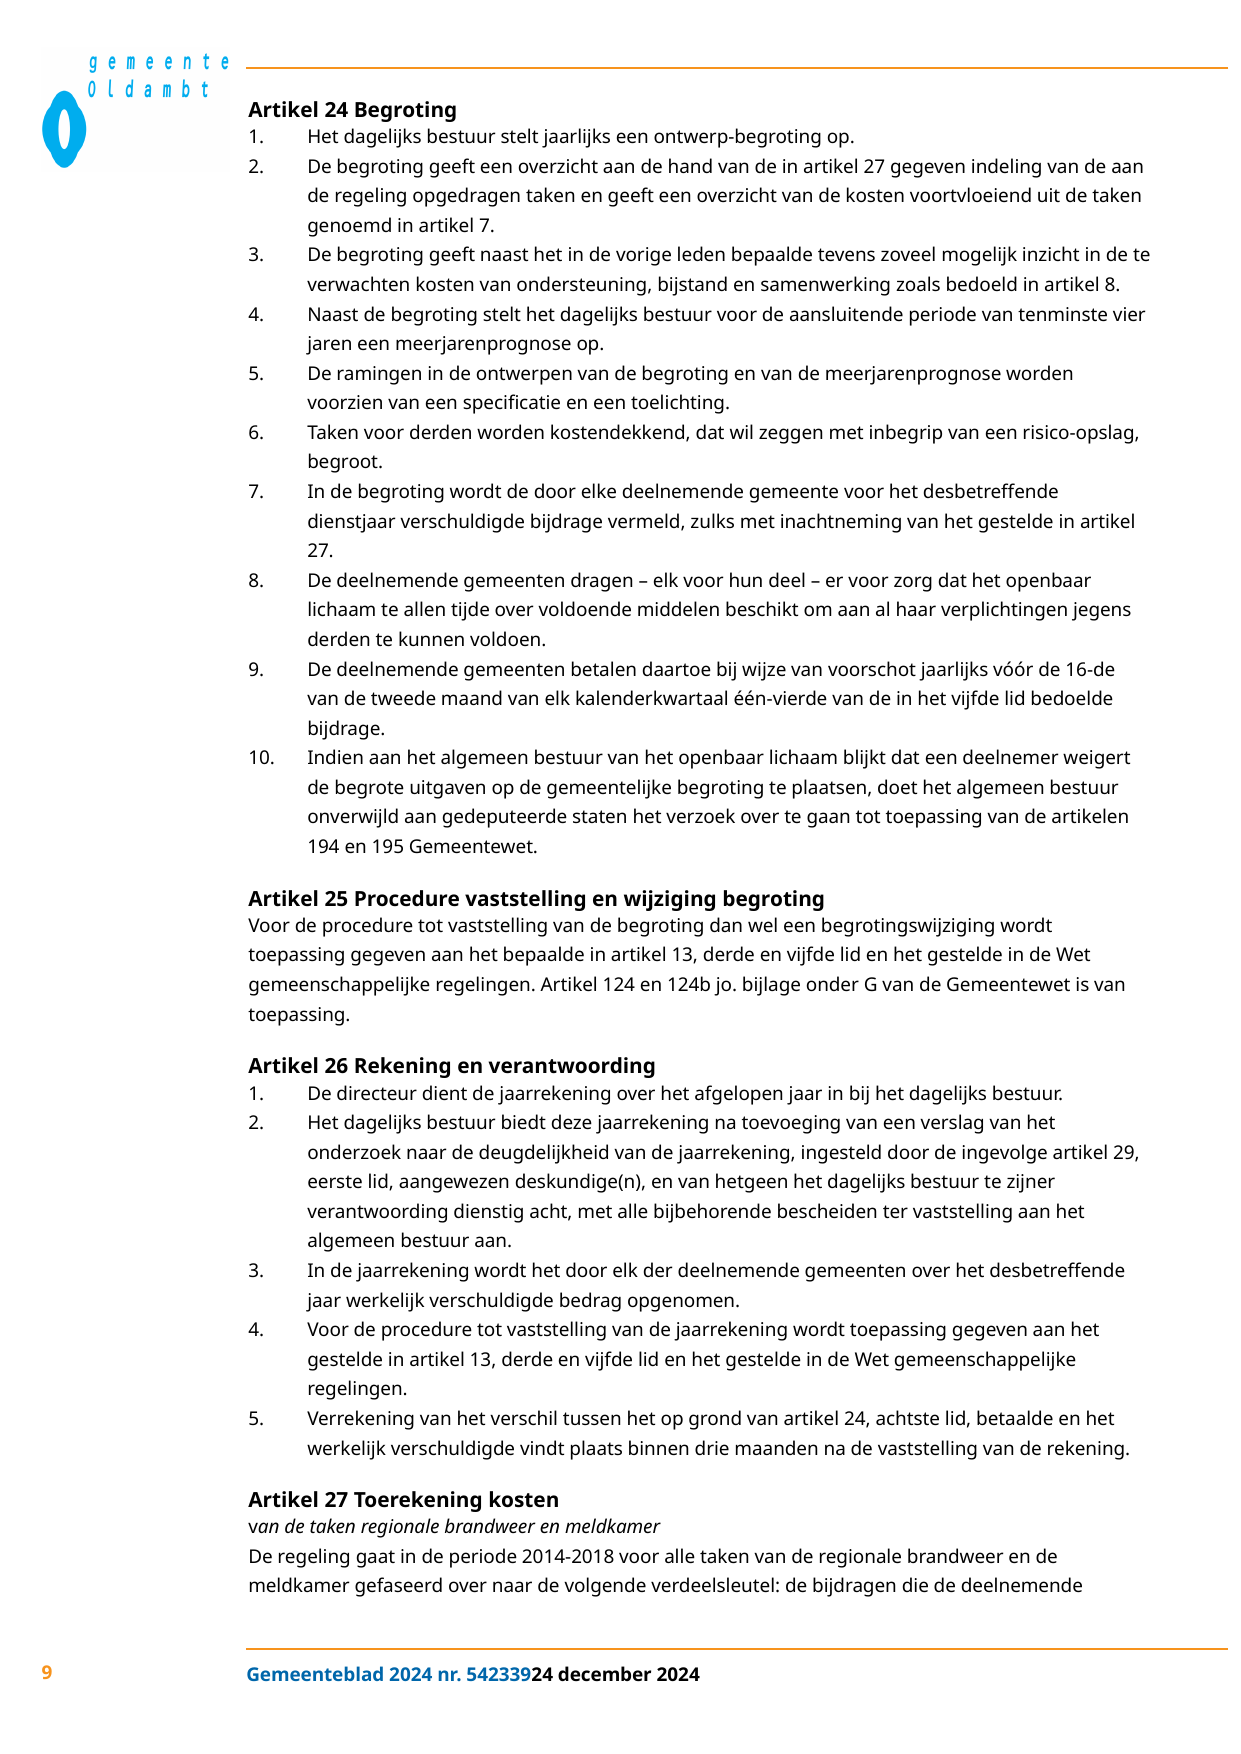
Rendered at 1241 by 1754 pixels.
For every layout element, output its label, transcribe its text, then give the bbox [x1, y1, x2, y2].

list De directeur dient de jaarrekening over het afgelopen jaar in bij het dagelijks bestuur. [248, 1080, 1152, 1105]
list In de jaarrekening wordt het door elk der deelnemende gemeenten over het desbetreffende jaar werkelijk verschuldigde bedrag opgenomen. [248, 1257, 1152, 1312]
list Het dagelijks bestuur biedt deze jaarrekening na toevoeging van een verslag van het onderzoek naar de deugdelijkheid van de jaarrekening, ingesteld door de ingevolge artikel 29, eerste lid, aangewezen deskundige(n), en van hetgeen het dagelijks bestuur te zijner verantwoording dienstig acht, met alle bijbehorende bescheiden ter vaststelling aan het algemeen bestuur aan. [248, 1109, 1152, 1253]
picture [41, 47, 231, 172]
list De begroting geeft naast het in de vorige leden bepaalde tevens zoveel mogelijk inzicht in de te verwachten kosten van ondersteuning, bijstand en samenwerking zoals bedoeld in artikel 8. [248, 242, 1152, 297]
list Taken voor derden worden kostendekkend, dat wil zeggen met inbegrip van een risico-opslag, begroot. [248, 419, 1152, 474]
list Voor de procedure tot vaststelling van de jaarrekening wordt toepassing gegeven aan het gestelde in artikel 13, derde en vijfde lid en het gestelde in de Wet gemeenschappelijke regelingen. [248, 1316, 1152, 1401]
list De ramingen in de ontwerpen van de begroting en van de meerjarenprognose worden voorzien van een specificatie en een toelichting. [248, 360, 1152, 415]
list Het dagelijks bestuur stelt jaarlijks een ontwerp-begroting op. [248, 123, 1152, 149]
text Artikel 25 Procedure vaststelling en wijziging begroting [248, 884, 1152, 912]
list Indien aan het algemeen bestuur van het openbaar lichaam blijkt dat een deelnemer weigert de begrote uitgaven op de gemeentelijke begroting te plaatsen, doet het algemeen bestuur onverwijld aan gedeputeerde staten het verzoek over te gaan tot toepassing van de artikelen 194 en 195 Gemeentewet. [248, 744, 1152, 859]
text van de taken regionale brandweer en meldkamer [248, 1513, 1152, 1539]
list Verrekening van het verschil tussen het op grond van artikel 24, achtste lid, betaalde en het werkelijk verschuldigde vindt plaats binnen drie maanden na de vaststelling van de rekening. [248, 1405, 1152, 1460]
list In de begroting wordt de door elke deelnemende gemeente voor het desbetreffende dienstjaar verschuldigde bijdrage vermeld, zulks met inachtneming van het gestelde in artikel 27. [248, 478, 1152, 563]
list Naast de begroting stelt het dagelijks bestuur voor de aansluitende periode van tenminste vier jaren een meerjarenprognose op. [248, 301, 1152, 356]
list De deelnemende gemeenten dragen – elk voor hun deel – er voor zorg dat het openbaar lichaam te allen tijde over voldoende middelen beschikt om aan al haar verplichtingen jegens derden te kunnen voldoen. [248, 567, 1152, 652]
text De regeling gaat in de periode 2014-2018 voor alle taken van de regionale brandweer en de meldkamer gefaseerd over naar de volgende verdeelsleutel: de bijdragen die de deelnemende [248, 1543, 1152, 1598]
text Voor de procedure tot vaststelling van de begroting dan wel een begrotingswijziging wordt toepassing gegeven aan het bepaalde in artikel 13, derde en vijfde lid en het gestelde in de Wet gemeenschappelijke regelingen. Artikel 124 en 124b jo. bijlage onder G van de Gemeentewet is van toepassing. [248, 912, 1152, 1027]
list De begroting geeft een overzicht aan de hand van de in artikel 27 gegeven indeling van de aan de regeling opgedragen taken en geeft een overzicht van de kosten voortvloeiend uit de taken genoemd in artikel 7. [248, 153, 1152, 238]
list De deelnemende gemeenten betalen daartoe bij wijze van voorschot jaarlijks vóór de 16-de van de tweede maand van elk kalenderkwartaal één-vierde van de in het vijfde lid bedoelde bijdrage. [248, 656, 1152, 741]
text Artikel 26 Rekening en verantwoording [248, 1051, 1152, 1080]
text Artikel 24 Begroting [248, 95, 1152, 123]
text Artikel 27 Toerekening kosten [248, 1485, 1152, 1513]
